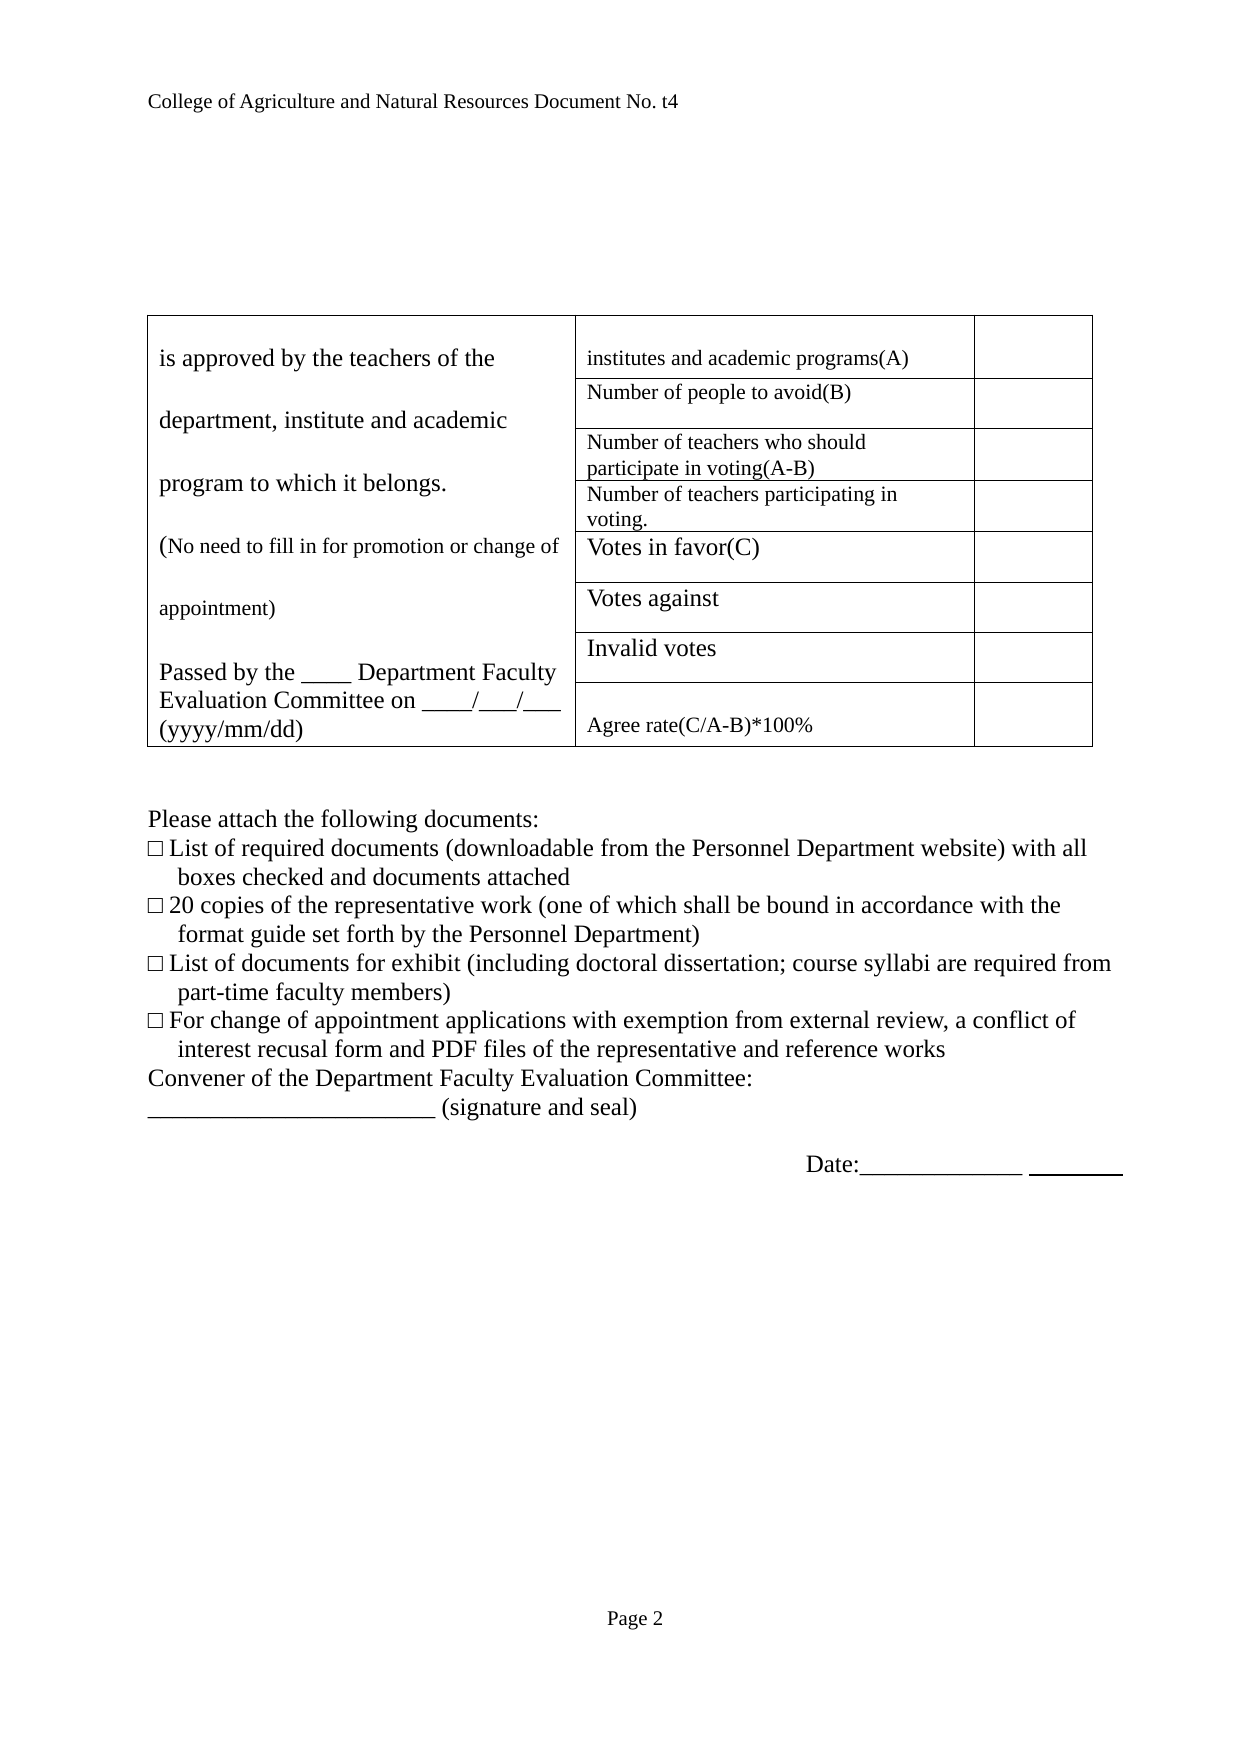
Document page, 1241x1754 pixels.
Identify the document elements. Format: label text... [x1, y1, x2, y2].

text Date:_____________ [748, 1149, 1122, 1178]
table_cell Number of people to avoid(B) [576, 379, 974, 428]
table_header [975, 316, 1092, 378]
text □ List of required documents (downloadable from the Personnel Department website) with all boxes checked and documents attached [148, 833, 1122, 891]
text □ 20 copies of the representative work (one of which shall be bound in accordance with the format guide set forth by the Personnel Department) [148, 891, 1122, 948]
table_cell [975, 379, 1092, 428]
table_cell Votes in favor(C) [576, 532, 974, 582]
table_header is approved by the teachers of the department, institute and academic program to which it belongs. (No need to fill in for promotion or change of appointment) Passed by the ____ Department Faculty Evaluation Committee on ____/___/___ (yyyy/mm/dd) [148, 316, 575, 746]
text Convener of the Department Faculty Evaluation Committee: [148, 1063, 1122, 1092]
table_cell Votes against [576, 583, 974, 632]
text □ For change of appointment applications with exemption from external review, a conflict of interest recusal form and PDF files of the representative and reference works [148, 1006, 1122, 1063]
table_cell Number of teachers participating in voting. [576, 481, 974, 531]
table_cell [975, 633, 1092, 682]
text Please attach the following documents: [148, 804, 1122, 833]
table_cell [975, 481, 1092, 531]
text _______________________ (signature and seal) [148, 1092, 1122, 1149]
table_cell [975, 683, 1092, 746]
table_cell Invalid votes [576, 633, 974, 682]
table_cell Number of teachers who should participate in voting(A-B) [576, 429, 974, 480]
table_cell [975, 583, 1092, 632]
table_cell [975, 429, 1092, 480]
table_cell Agree rate(C/A-B)*100% [576, 683, 974, 746]
table_cell [975, 532, 1092, 582]
text □ List of documents for exhibit (including doctoral dissertation; course syllabi are required from part-time faculty members) [148, 948, 1122, 1006]
table_header institutes and academic programs(A) [576, 316, 974, 378]
